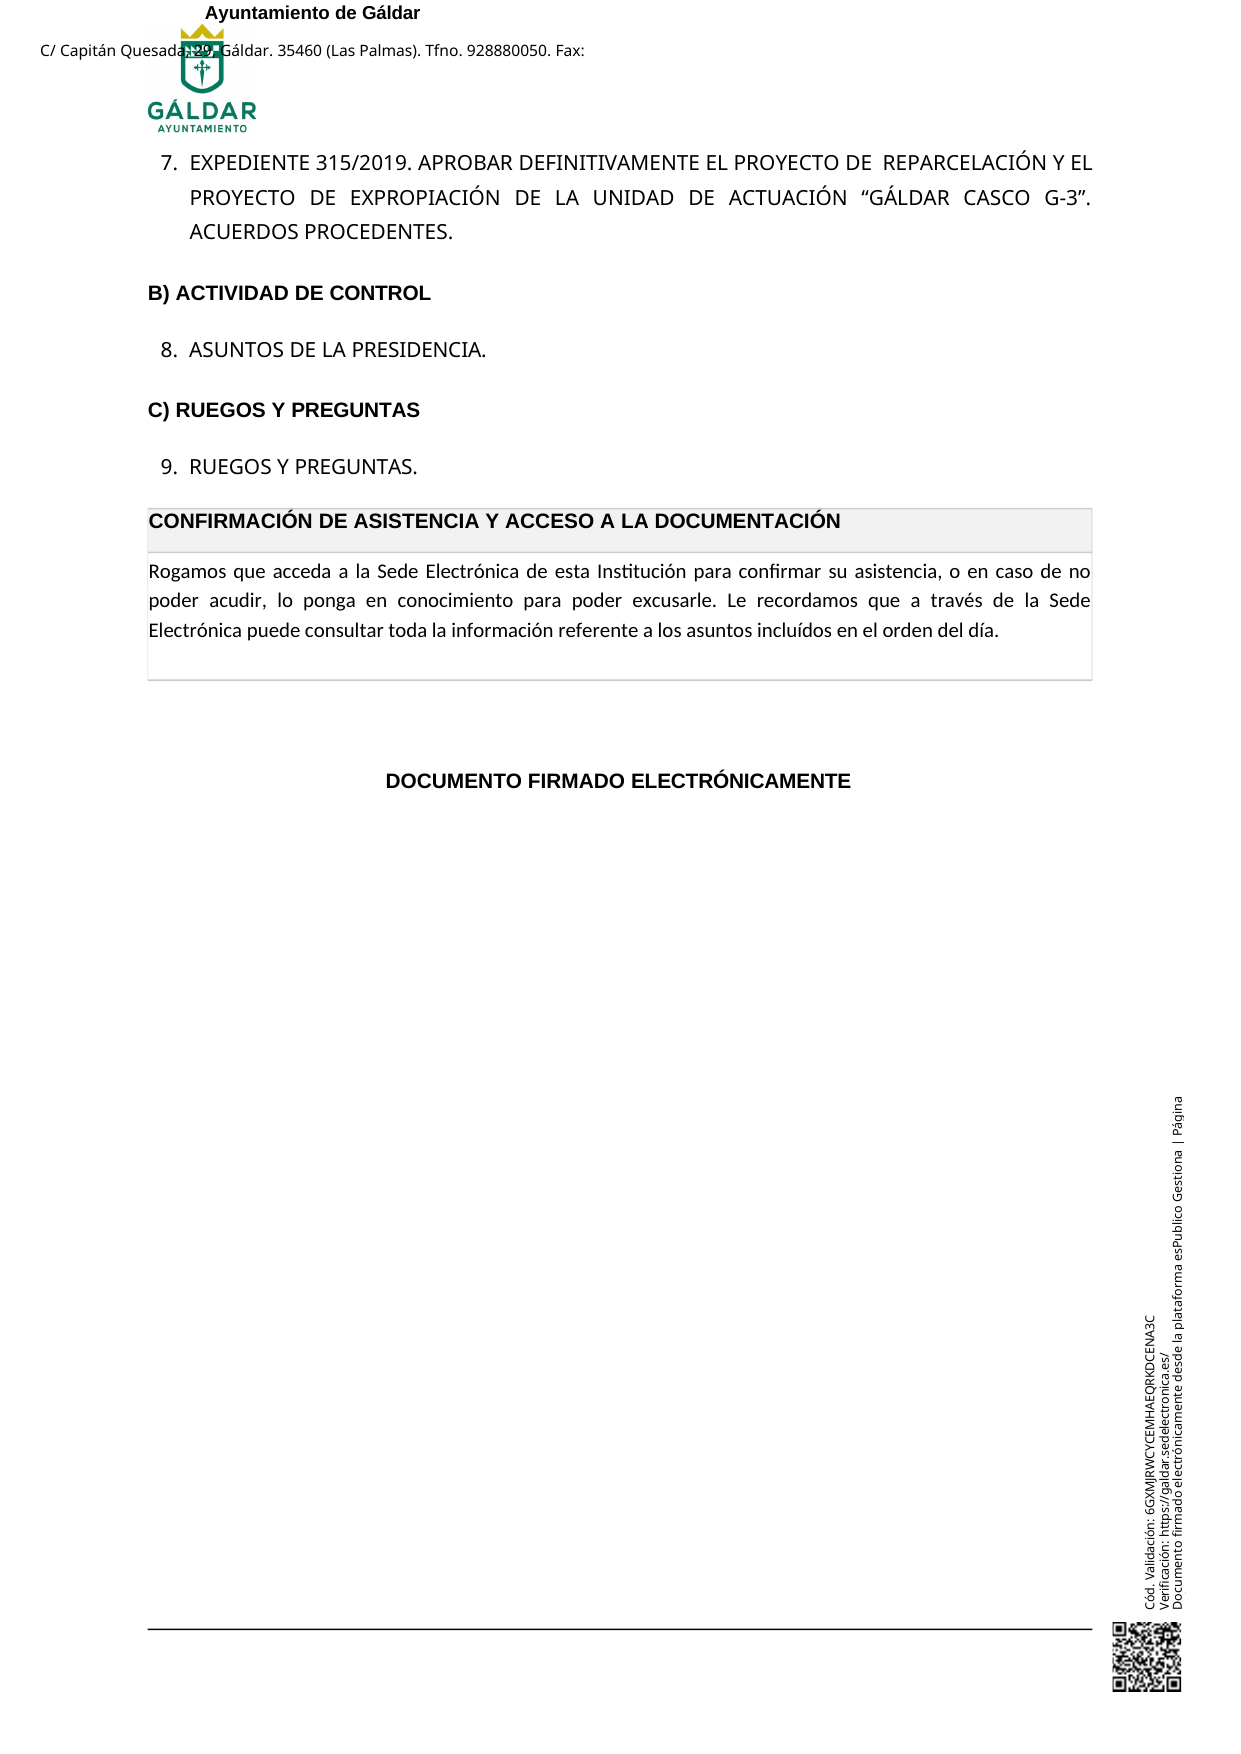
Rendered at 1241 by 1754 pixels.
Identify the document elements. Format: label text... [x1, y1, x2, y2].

list EXPEDIENTE 315/2019. APROBAR DEFINITIVAMENTE EL PROYECTO DE REPARCELACIÓN Y EL PROYECTO DE EXPROPIACIÓN DE LA UNIDAD DE ACTUACIÓN “GÁLDAR CASCO G-3”. ACUERDOS PROCEDENTES. [160, 148, 1093, 245]
list Verificación: https://galdar.sedelectronica.es/ [1158, 1091, 1170, 1612]
picture [1112, 1622, 1182, 1692]
picture [147, 23, 257, 133]
subtitle RUEGOS Y PREGUNTAS [148, 398, 1105, 422]
list Documento firmado electrónicamente desde la plataforma esPublico Gestiona | Página 2 de 2 [1170, 1091, 1186, 1612]
text 8. ASUNTOS DE LA PRESIDENCIA. [160, 335, 1105, 363]
text 9. RUEGOS Y PREGUNTAS. [160, 452, 1105, 481]
subtitle ACTIVIDAD DE CONTROL [148, 281, 1105, 305]
list Cód. Validación: 6GXMJRWCYCEMHAEQRKDCENA3C [1143, 1091, 1156, 1612]
text DOCUMENTO FIRMADO ELECTRÓNICAMENTE [385, 769, 1105, 793]
